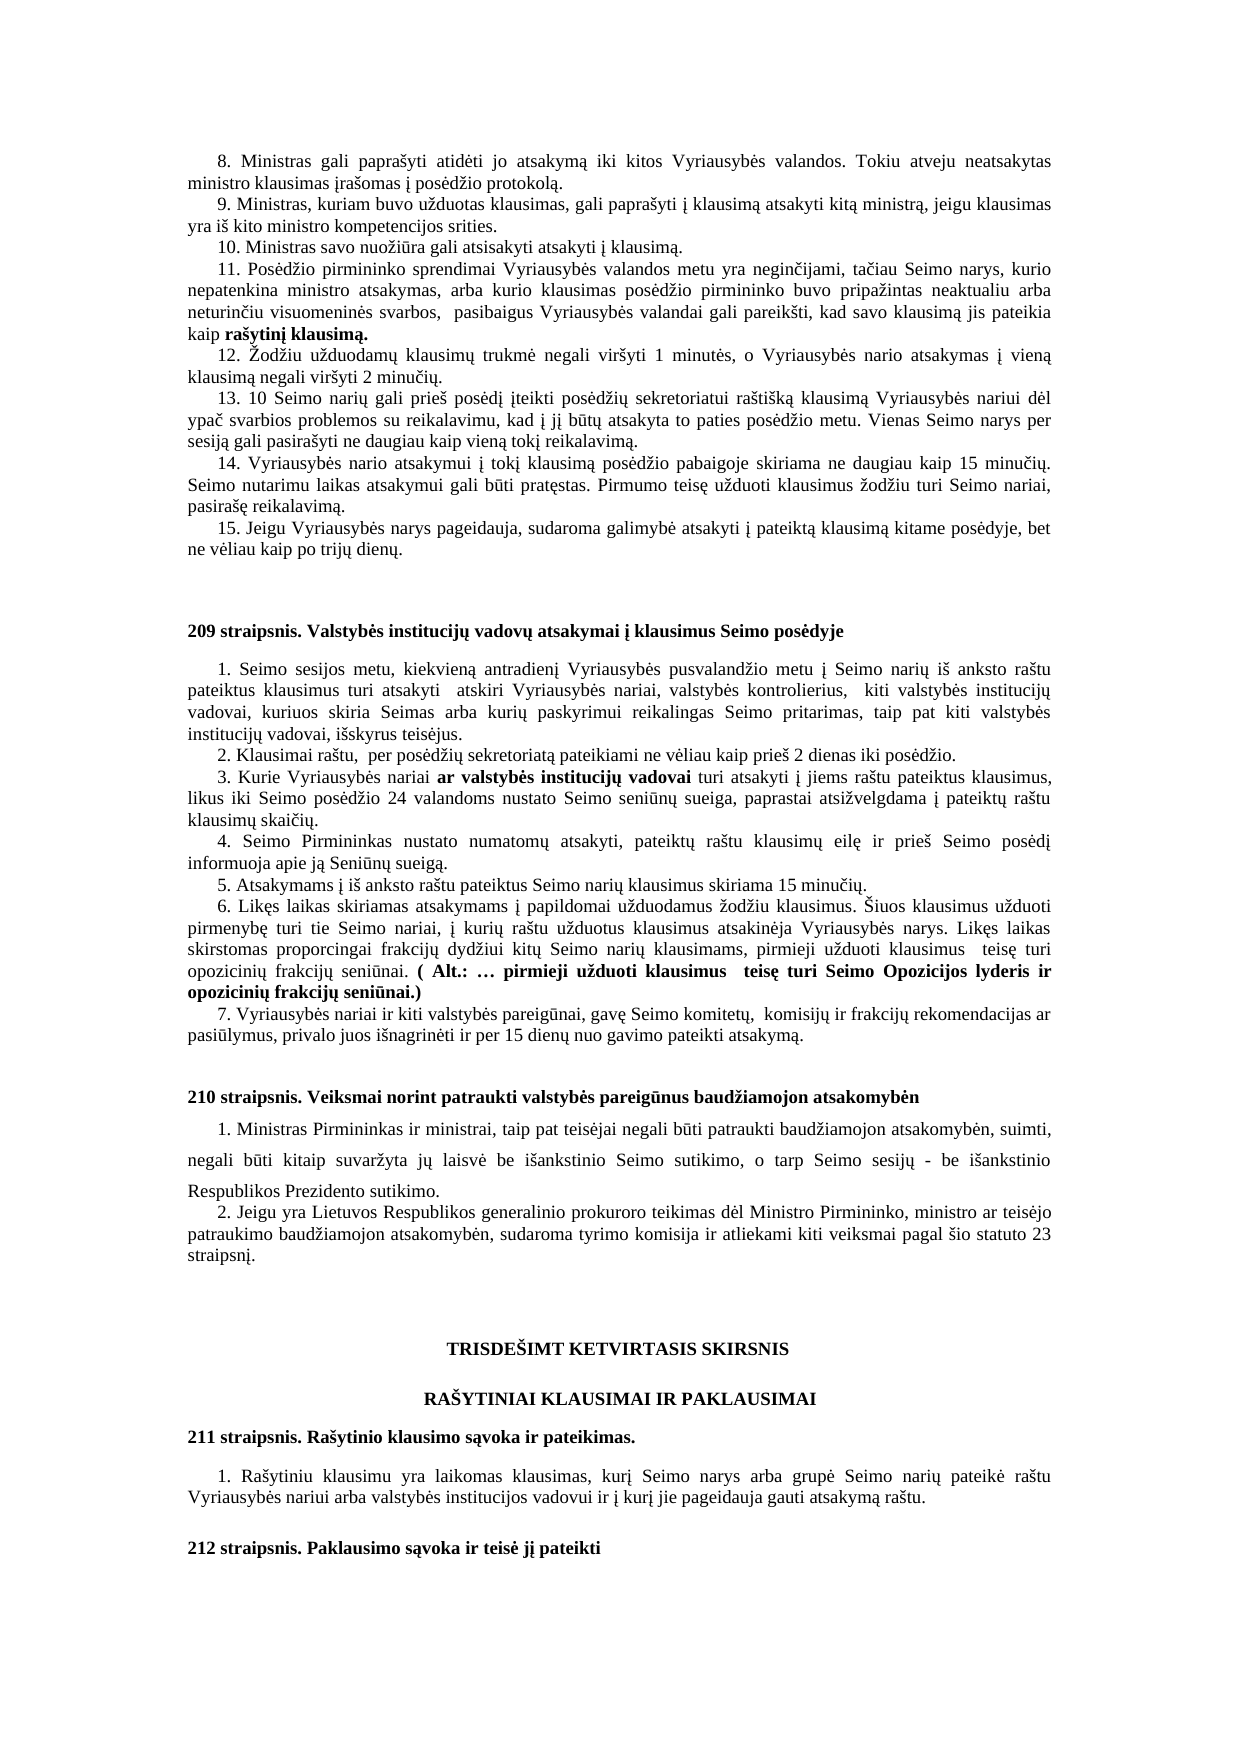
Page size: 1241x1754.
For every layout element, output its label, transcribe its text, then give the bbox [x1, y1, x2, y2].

text 4. Seimo Pirmininkas nustato numatomų atsakyti, pateiktų raštu klausimų eilę ir prieš Seimo posėdį informuoja apie ją Seniūnų sueigą. [187, 830, 1053, 873]
text 212 straipsnis. Paklausimo sąvoka ir teisė jį pateikti [187, 1537, 1053, 1558]
text 210 straipsnis. Veiksmai norint patraukti valstybės pareigūnus baudžiamojon atsakomybėn [187, 1077, 1053, 1108]
text 8. Ministras gali paprašyti atidėti jo atsakymą iki kitos Vyriausybės valandos. Tokiu atveju neatsakytas ministro klausimas įrašomas į posėdžio protokolą. [187, 150, 1053, 193]
text RAŠYTINIAI KLAUSIMAI IR PAKLAUSIMAI [187, 1388, 1053, 1409]
text 11. Posėdžio pirmininko sprendimai Vyriausybės valandos metu yra neginčijami, tačiau Seimo narys, kurio nepatenkina ministro atsakymas, arba kurio klausimas posėdžio pirmininko buvo pripažintas neaktualiu arba neturinčiu visuomeninės svarbos, pasibaigus Vyriausybės valandai gali pareikšti, kad savo klausimą jis pateikia kaip rašytinį klausimą. [187, 258, 1053, 344]
text 7. Vyriausybės nariai ir kiti valstybės pareigūnai, gavę Seimo komitetų, komisijų ir frakcijų rekomendacijas ar pasiūlymus, privalo juos išnagrinėti ir per 15 dienų nuo gavimo pateikti atsakymą. [187, 1003, 1053, 1046]
text 1. Ministras Pirmininkas ir ministrai, taip pat teisėjai negali būti patraukti baudžiamojon atsakomybėn, suimti, negali būti kitaip suvaržyta jų laisvė be išankstinio Seimo sutikimo, o tarp Seimo sesijų - be išankstinio Respublikos Prezidento sutikimo. [187, 1108, 1053, 1201]
text TRISDEŠIMT KETVIRTASIS SKIRSNIS [187, 1338, 1053, 1359]
text 1. Seimo sesijos metu, kiekvieną antradienį Vyriausybės pusvalandžio metu į Seimo narių iš anksto raštu pateiktus klausimus turi atsakyti atskiri Vyriausybės nariai, valstybės kontrolierius, kiti valstybės institucijų vadovai, kuriuos skiria Seimas arba kurių paskyrimui reikalingas Seimo pritarimas, taip pat kiti valstybės institucijų vadovai, išskyrus teisėjus. [187, 658, 1053, 744]
text 209 straipsnis. Valstybės institucijų vadovų atsakymai į klausimus Seimo posėdyje [187, 610, 1053, 641]
text 9. Ministras, kuriam buvo užduotas klausimas, gali paprašyti į klausimą atsakyti kitą ministrą, jeigu klausimas yra iš kito ministro kompetencijos srities. [187, 193, 1053, 236]
text 211 straipsnis. Rašytinio klausimo sąvoka ir pateikimas. [187, 1426, 1053, 1448]
text 2. Klausimai raštu, per posėdžių sekretoriatą pateikiami ne vėliau kaip prieš 2 dienas iki posėdžio. [187, 744, 1053, 766]
text 6. Likęs laikas skiriamas atsakymams į papildomai užduodamus žodžiu klausimus. Šiuos klausimus užduoti pirmenybę turi tie Seimo nariai, į kurių raštu užduotus klausimus atsakinėja Vyriausybės narys. Likęs laikas skirstomas proporcingai frakcijų dydžiui kitų Seimo narių klausimams, pirmieji užduoti klausimus teisę turi opozicinių frakcijų seniūnai. ( Alt.: … pirmieji užduoti klausimus teisę turi Seimo Opozicijos lyderis ir opozicinių frakcijų seniūnai.) [187, 895, 1053, 1003]
text 2. Jeigu yra Lietuvos Respublikos generalinio prokuroro teikimas dėl Ministro Pirmininko, ministro ar teisėjo patraukimo baudžiamojon atsakomybėn, sudaroma tyrimo komisija ir atliekami kiti veiksmai pagal šio statuto 23 straipsnį. [187, 1201, 1053, 1266]
text 14. Vyriausybės nario atsakymui į tokį klausimą posėdžio pabaigoje skiriama ne daugiau kaip 15 minučių. Seimo nutarimu laikas atsakymui gali būti pratęstas. Pirmumo teisę užduoti klausimus žodžiu turi Seimo nariai, pasirašę reikalavimą. [187, 452, 1053, 517]
text 3. Kurie Vyriausybės nariai ar valstybės institucijų vadovai turi atsakyti į jiems raštu pateiktus klausimus, likus iki Seimo posėdžio 24 valandoms nustato Seimo seniūnų sueiga, paprastai atsižvelgdama į pateiktų raštu klausimų skaičių. [187, 766, 1053, 830]
text 12. Žodžiu užduodamų klausimų trukmė negali viršyti 1 minutės, o Vyriausybės nario atsakymas į vieną klausimą negali viršyti 2 minučių. [187, 344, 1053, 387]
text 13. 10 Seimo narių gali prieš posėdį įteikti posėdžių sekretoriatui raštišką klausimą Vyriausybės nariui dėl ypač svarbios problemos su reikalavimu, kad į jį būtų atsakyta to paties posėdžio metu. Vienas Seimo narys per sesiją gali pasirašyti ne daugiau kaip vieną tokį reikalavimą. [187, 387, 1053, 452]
text 15. Jeigu Vyriausybės narys pageidauja, sudaroma galimybė atsakyti į pateiktą klausimą kitame posėdyje, bet ne vėliau kaip po trijų dienų. [187, 517, 1053, 560]
text 10. Ministras savo nuožiūra gali atsisakyti atsakyti į klausimą. [187, 236, 1053, 258]
text 5. Atsakymams į iš anksto raštu pateiktus Seimo narių klausimus skiriama 15 minučių. [187, 873, 1053, 895]
text 1. Rašytiniu klausimu yra laikomas klausimas, kurį Seimo narys arba grupė Seimo narių pateikė raštu Vyriausybės nariui arba valstybės institucijos vadovui ir į kurį jie pageidauja gauti atsakymą raštu. [187, 1465, 1053, 1508]
